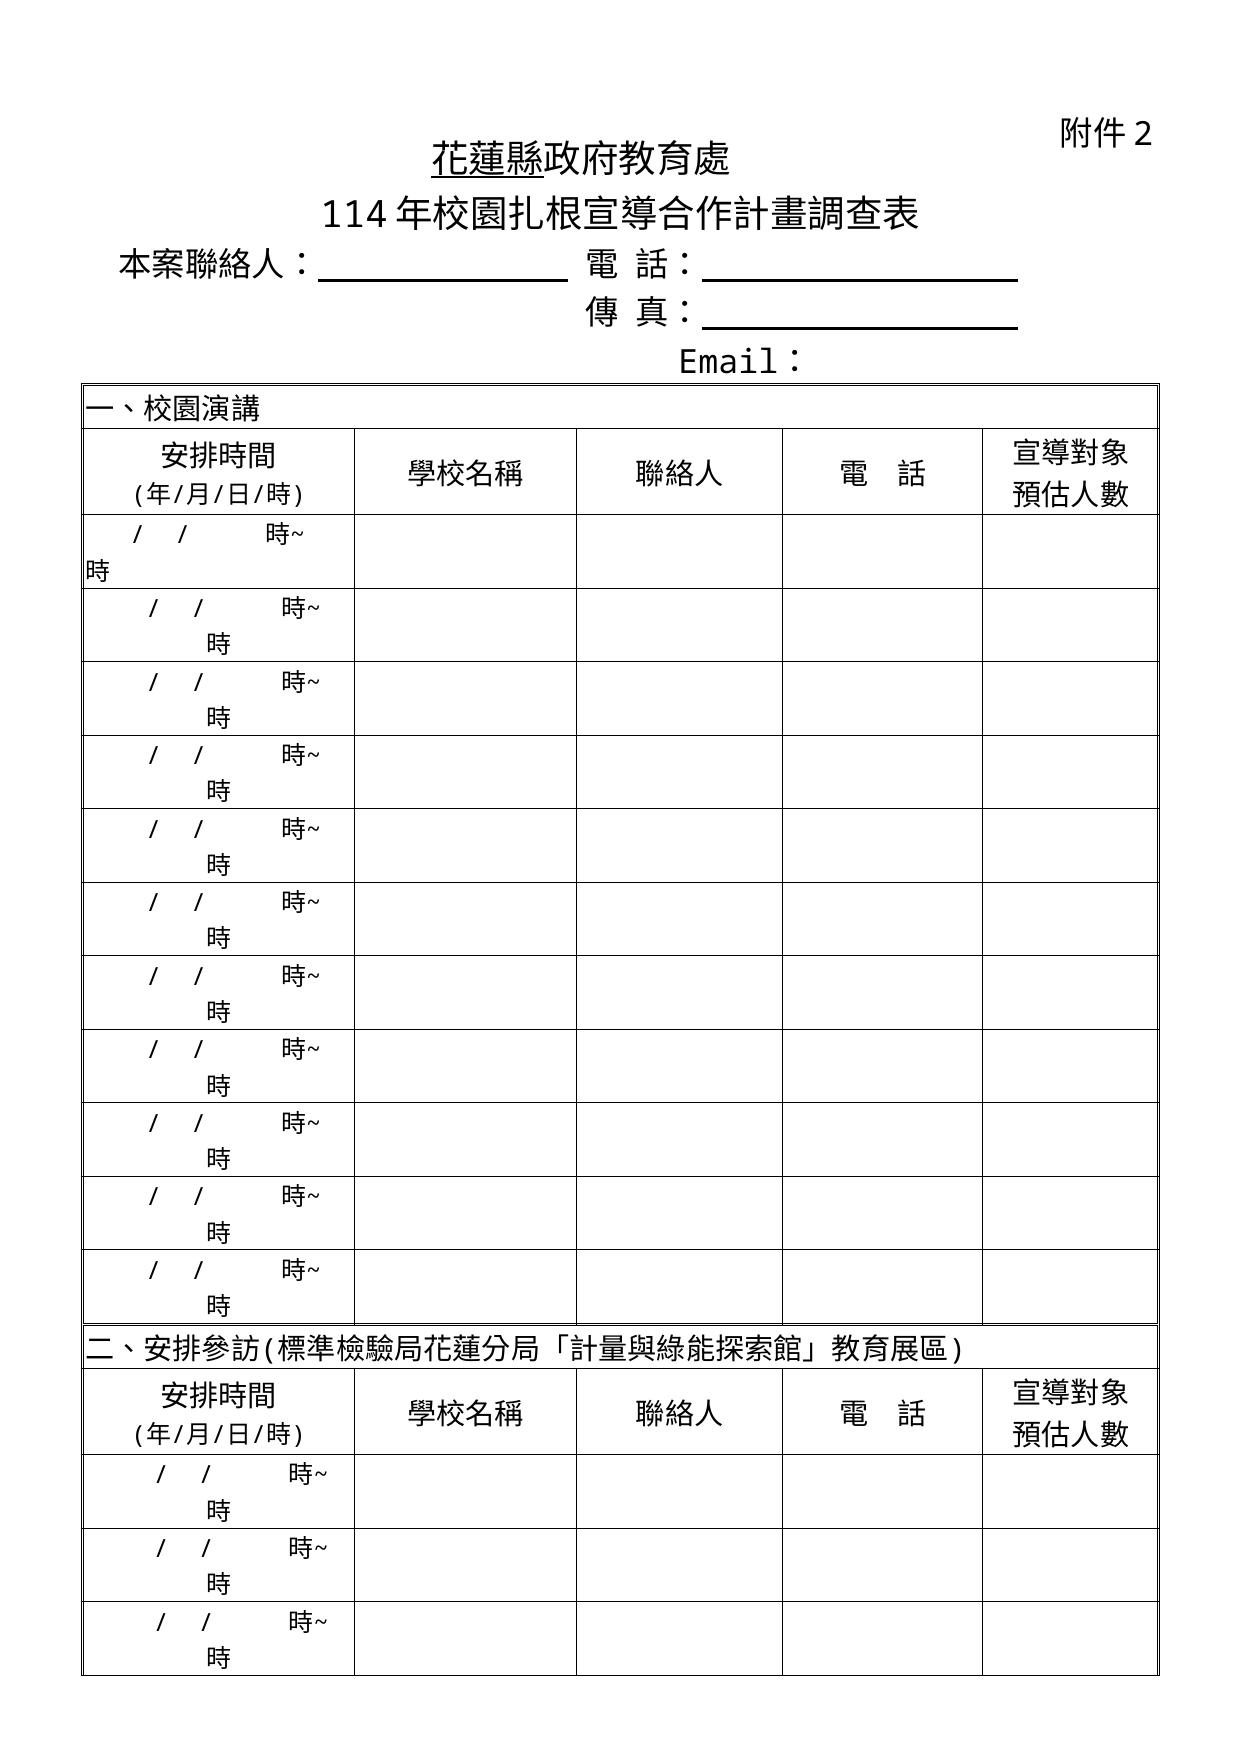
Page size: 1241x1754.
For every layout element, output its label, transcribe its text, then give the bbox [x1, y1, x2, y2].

text 附件2 [1059, 107, 1161, 148]
table_cell [577, 1103, 782, 1176]
table_cell [577, 956, 782, 1029]
table_cell [783, 1602, 982, 1674]
table_cell [355, 589, 576, 661]
table_cell [983, 736, 1157, 808]
table_cell [355, 1250, 576, 1323]
table_cell / / 時~ 時 [84, 589, 354, 661]
table_cell [577, 662, 782, 734]
table_cell [983, 1529, 1157, 1601]
table_cell [983, 883, 1157, 955]
table_cell / / 時~ 時 [84, 809, 354, 882]
table_cell / / 時~ 時 [84, 1250, 354, 1323]
text 花蓮縣政府教育處 [118, 129, 1122, 183]
table_cell [577, 1602, 782, 1674]
table_cell [783, 589, 982, 661]
table_cell [355, 956, 576, 1029]
table_cell / / 時~ 時 [84, 956, 354, 1029]
table_cell [783, 809, 982, 882]
table_cell / / 時~ 時 [84, 662, 354, 734]
table_cell [577, 589, 782, 661]
table_cell [577, 736, 782, 808]
table_cell [355, 515, 576, 587]
table_cell [983, 1602, 1157, 1674]
table_cell [355, 1177, 576, 1249]
table_cell [355, 809, 576, 882]
table_cell [983, 1250, 1157, 1323]
table_cell [783, 883, 982, 955]
table_cell 二、安排參訪(標準檢驗局花蓮分局「計量與綠能探索館」教育展區) [84, 1326, 1157, 1368]
table_cell 電 話 [783, 429, 982, 514]
table_cell [983, 589, 1157, 661]
table_cell 電 話 [783, 1369, 982, 1454]
table_cell 安排時間 (年/月/日/時) [84, 1369, 354, 1454]
table_cell [783, 736, 982, 808]
table_cell [983, 809, 1157, 882]
table_cell 安排時間 (年/月/日/時) [84, 429, 354, 514]
table_cell [783, 1250, 982, 1323]
table_cell [577, 1455, 782, 1527]
table_cell 學校名稱 [355, 1369, 576, 1454]
table_cell [577, 1529, 782, 1601]
table_cell / / 時~ 時 [84, 883, 354, 955]
table_cell [983, 515, 1157, 587]
table_cell [983, 1177, 1157, 1249]
table_cell [577, 883, 782, 955]
table_cell [355, 662, 576, 734]
text 傳 真： [118, 286, 1122, 334]
table_cell [783, 1177, 982, 1249]
table_cell / / 時~ 時 [84, 1030, 354, 1102]
table_cell [983, 1103, 1157, 1176]
table_cell [577, 809, 782, 882]
table_cell [983, 662, 1157, 734]
text 本案聯絡人： 電 話： [118, 238, 1122, 286]
table_cell [783, 662, 982, 734]
table_cell [577, 1177, 782, 1249]
table_cell / / 時~ 時 [84, 1602, 354, 1674]
table_cell [355, 736, 576, 808]
table_cell [783, 1030, 982, 1102]
table_cell [355, 883, 576, 955]
table_cell [355, 1529, 576, 1601]
table_cell [577, 515, 782, 587]
table_cell / / 時~ 時 [84, 1455, 354, 1527]
table_cell / / 時~ 時 [84, 515, 354, 587]
table_cell [783, 956, 982, 1029]
table_cell 宣導對象 預估人數 [983, 429, 1157, 514]
table_cell [355, 1103, 576, 1176]
table_header 一、校園演講 [84, 386, 1157, 428]
table_cell [355, 1030, 576, 1102]
table_cell / / 時~ 時 [84, 1103, 354, 1176]
table_cell / / 時~ 時 [84, 1529, 354, 1601]
text 114年校園扎根宣導合作計畫調查表 [118, 183, 1122, 238]
table_cell [355, 1602, 576, 1674]
table_cell [783, 1529, 982, 1601]
table_cell [577, 1030, 782, 1102]
table_cell [783, 1103, 982, 1176]
text Email： [118, 334, 1122, 383]
table_cell / / 時~ 時 [84, 736, 354, 808]
table_cell 宣導對象 預估人數 [983, 1369, 1157, 1454]
table_cell [983, 1455, 1157, 1527]
table_cell [783, 515, 982, 587]
table_cell [983, 1030, 1157, 1102]
table_cell [983, 956, 1157, 1029]
table_cell / / 時~ 時 [84, 1177, 354, 1249]
table_cell [355, 1455, 576, 1527]
table_cell 聯絡人 [577, 1369, 782, 1454]
table_cell [783, 1455, 982, 1527]
table_cell 聯絡人 [577, 429, 782, 514]
table_cell 學校名稱 [355, 429, 576, 514]
table_cell [577, 1250, 782, 1323]
